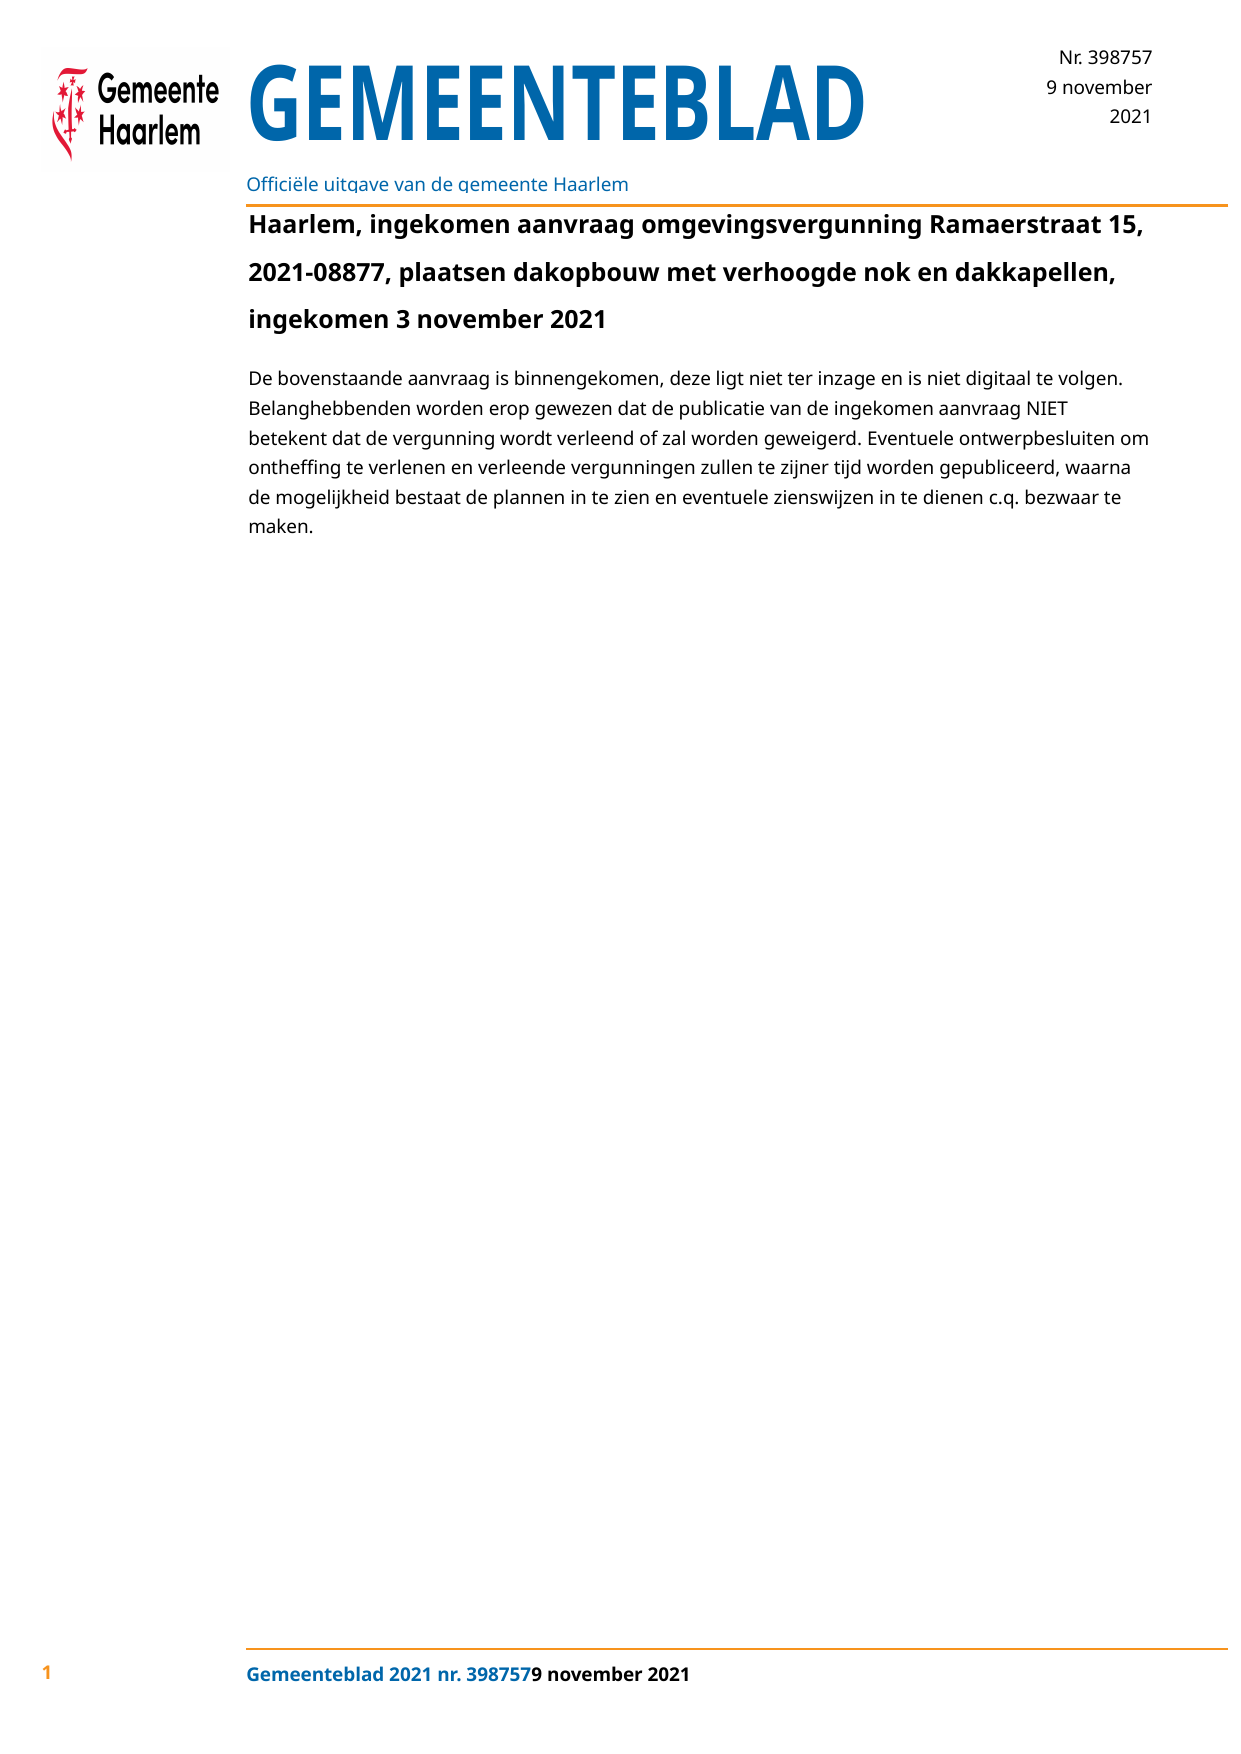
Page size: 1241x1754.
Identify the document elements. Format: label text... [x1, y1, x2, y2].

text De bovenstaande aanvraag is binnengekomen, deze ligt niet ter inzage en is niet digitaal te volgen. Belanghebbenden worden erop gewezen dat de publicatie van de ingekomen aanvraag NIET betekent dat de vergunning wordt verleend of zal worden geweigerd. Eventuele ontwerpbesluiten om ontheffing te verlenen en verleende vergunningen zullen te zijner tijd worden gepubliceerd, waarna de mogelijkheid bestaat de plannen in te zien en eventuele zienswijzen in te dienen c.q. bezwaar te maken. [248, 366, 1152, 539]
text Haarlem, ingekomen aanvraag omgevingsvergunning Ramaerstraat 15, 2021-08877, plaatsen dakopbouw met verhoogde nok en dakkapellen, ingekomen 3 november 2021 [248, 207, 1152, 336]
picture [41, 47, 231, 172]
